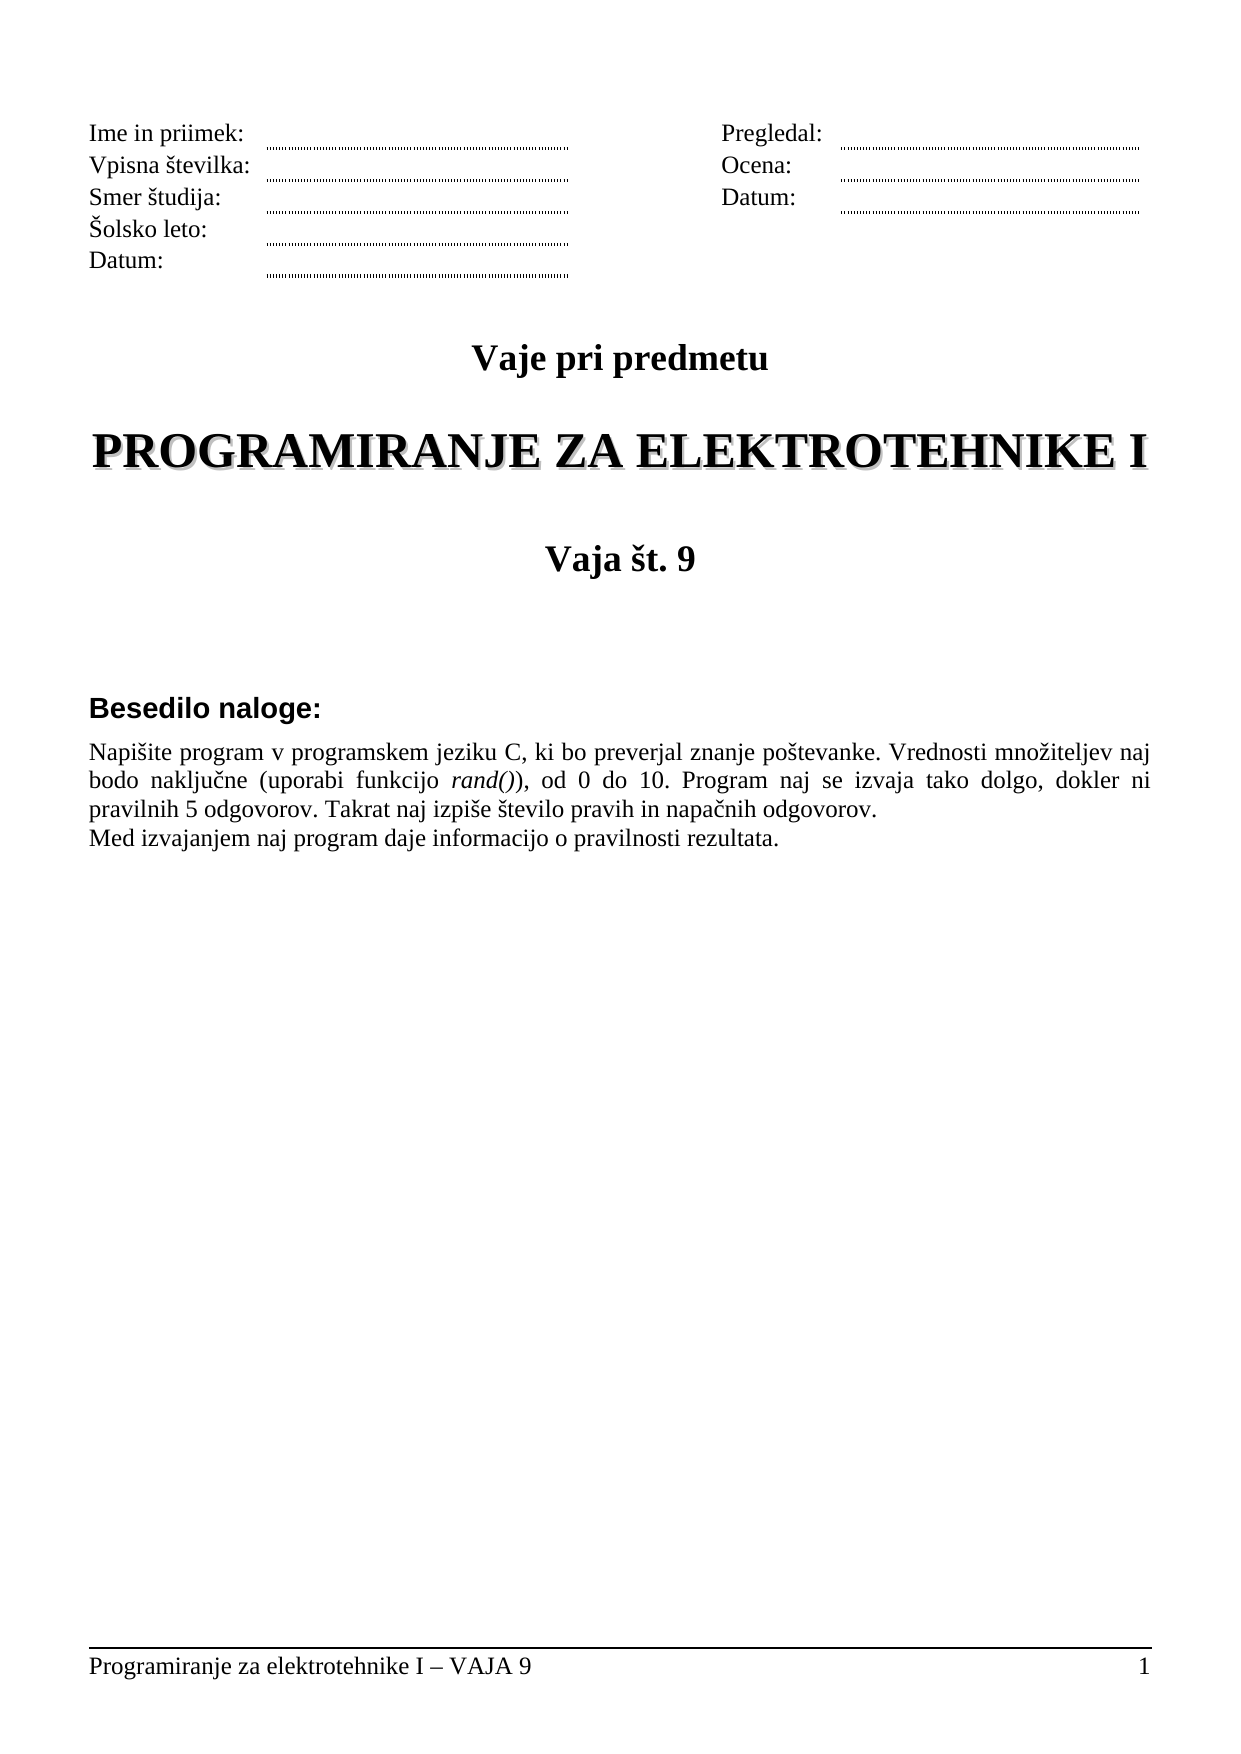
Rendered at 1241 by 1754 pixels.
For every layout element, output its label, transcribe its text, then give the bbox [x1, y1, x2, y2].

text Vaje pri predmetu [89, 335, 1152, 378]
table_header Ime in priimek: [78, 118, 267, 147]
table_cell [567, 147, 710, 179]
table_header [841, 118, 1139, 147]
text Vaja št. 9 [89, 536, 1152, 579]
table_cell Vpisna številka: [78, 147, 267, 179]
text Besedilo naloge: [89, 691, 1152, 724]
table_cell [567, 211, 710, 242]
table_cell [267, 211, 567, 242]
table_cell [267, 147, 567, 179]
table_cell [567, 179, 710, 211]
table_cell [841, 243, 1139, 274]
table_cell [267, 179, 567, 211]
table_cell [267, 243, 567, 274]
text PROGRAMIRANJE ZA ELEKTROTEHNIKE I [89, 421, 1152, 479]
table_cell [710, 211, 841, 242]
table_cell [710, 243, 841, 274]
table_cell Datum: [78, 243, 267, 274]
table_cell Datum: [710, 179, 841, 211]
table_cell Šolsko leto: [78, 211, 267, 242]
table_cell [567, 243, 710, 274]
table_cell [841, 147, 1139, 179]
table_header [567, 118, 710, 147]
text Med izvajanjem naj program daje informacijo o pravilnosti rezultata. [89, 823, 1152, 852]
table_header Pregledal: [710, 118, 841, 147]
table_header [267, 118, 567, 147]
table_cell [841, 179, 1139, 211]
table_cell Smer študija: [78, 179, 267, 211]
table_cell Ocena: [710, 147, 841, 179]
text Napišite program v programskem jeziku C, ki bo preverjal znanje poštevanke. Vrednosti množiteljev naj bodo naključne (uporabi funkcijo rand()), od 0 do 10. Program naj se izvaja tako dolgo, dokler ni pravilnih 5 odgovorov. Takrat naj izpiše število pravih in napačnih odgovorov. [89, 737, 1152, 823]
table_cell [841, 211, 1139, 242]
